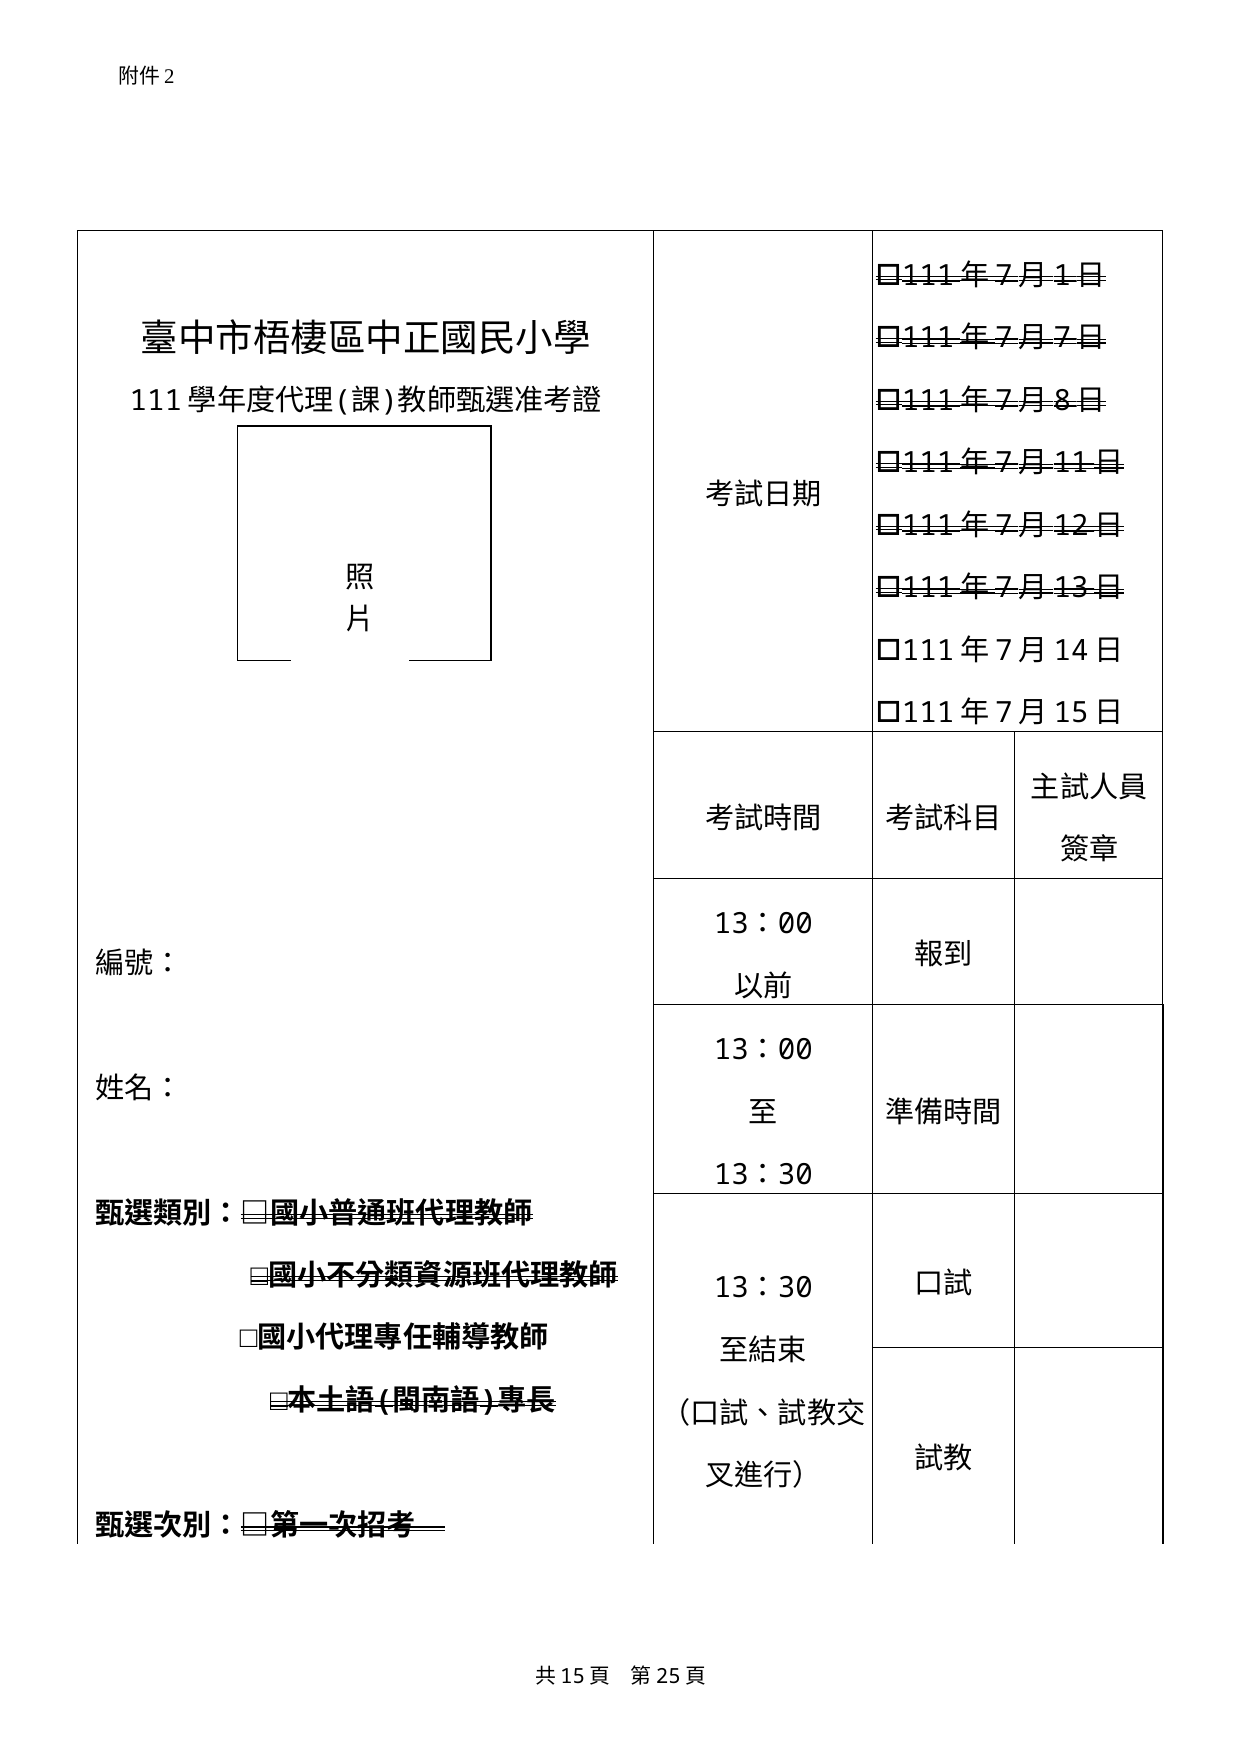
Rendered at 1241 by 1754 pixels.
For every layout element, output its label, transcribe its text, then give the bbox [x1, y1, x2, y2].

table_header 臺中市梧棲區中正國民小學 111學年度代理(課)教師甄選准考證 編號： 姓名： 甄選類別：□國小普通班代理教師 □國小不分類資源班代理教師 □國小代理專任輔導教師 □本土語(閩南語)專長 甄選次別：□第一次招考 [78, 231, 653, 1544]
table_cell 13：00 以前 [654, 879, 872, 1004]
table_header 考試日期 [654, 231, 872, 731]
table_header 111年7月1日 111年7月7日 111年7月8日 111年7月11日 111年7月12日 111年7月13日 111年7月14日 111年7月15日 [873, 231, 1162, 731]
table_cell 準備時間 [873, 1005, 1014, 1193]
table_cell 考試時間 [654, 732, 872, 878]
table_cell 13：30 至結束 （口試、試教交叉進行） [654, 1194, 872, 1544]
table_cell 報到 [873, 879, 1014, 1004]
table_cell [1015, 1194, 1162, 1347]
table_cell 13：00 至 13：30 [654, 1005, 872, 1193]
table_cell [1015, 1005, 1162, 1193]
table_cell 主試人員 簽章 [1015, 732, 1162, 878]
table_cell 口試 [873, 1194, 1014, 1347]
table_cell 試教 [873, 1348, 1014, 1544]
table_cell [1015, 1348, 1162, 1544]
table_cell 考試科目 [873, 732, 1014, 878]
table_cell [1015, 879, 1162, 1004]
